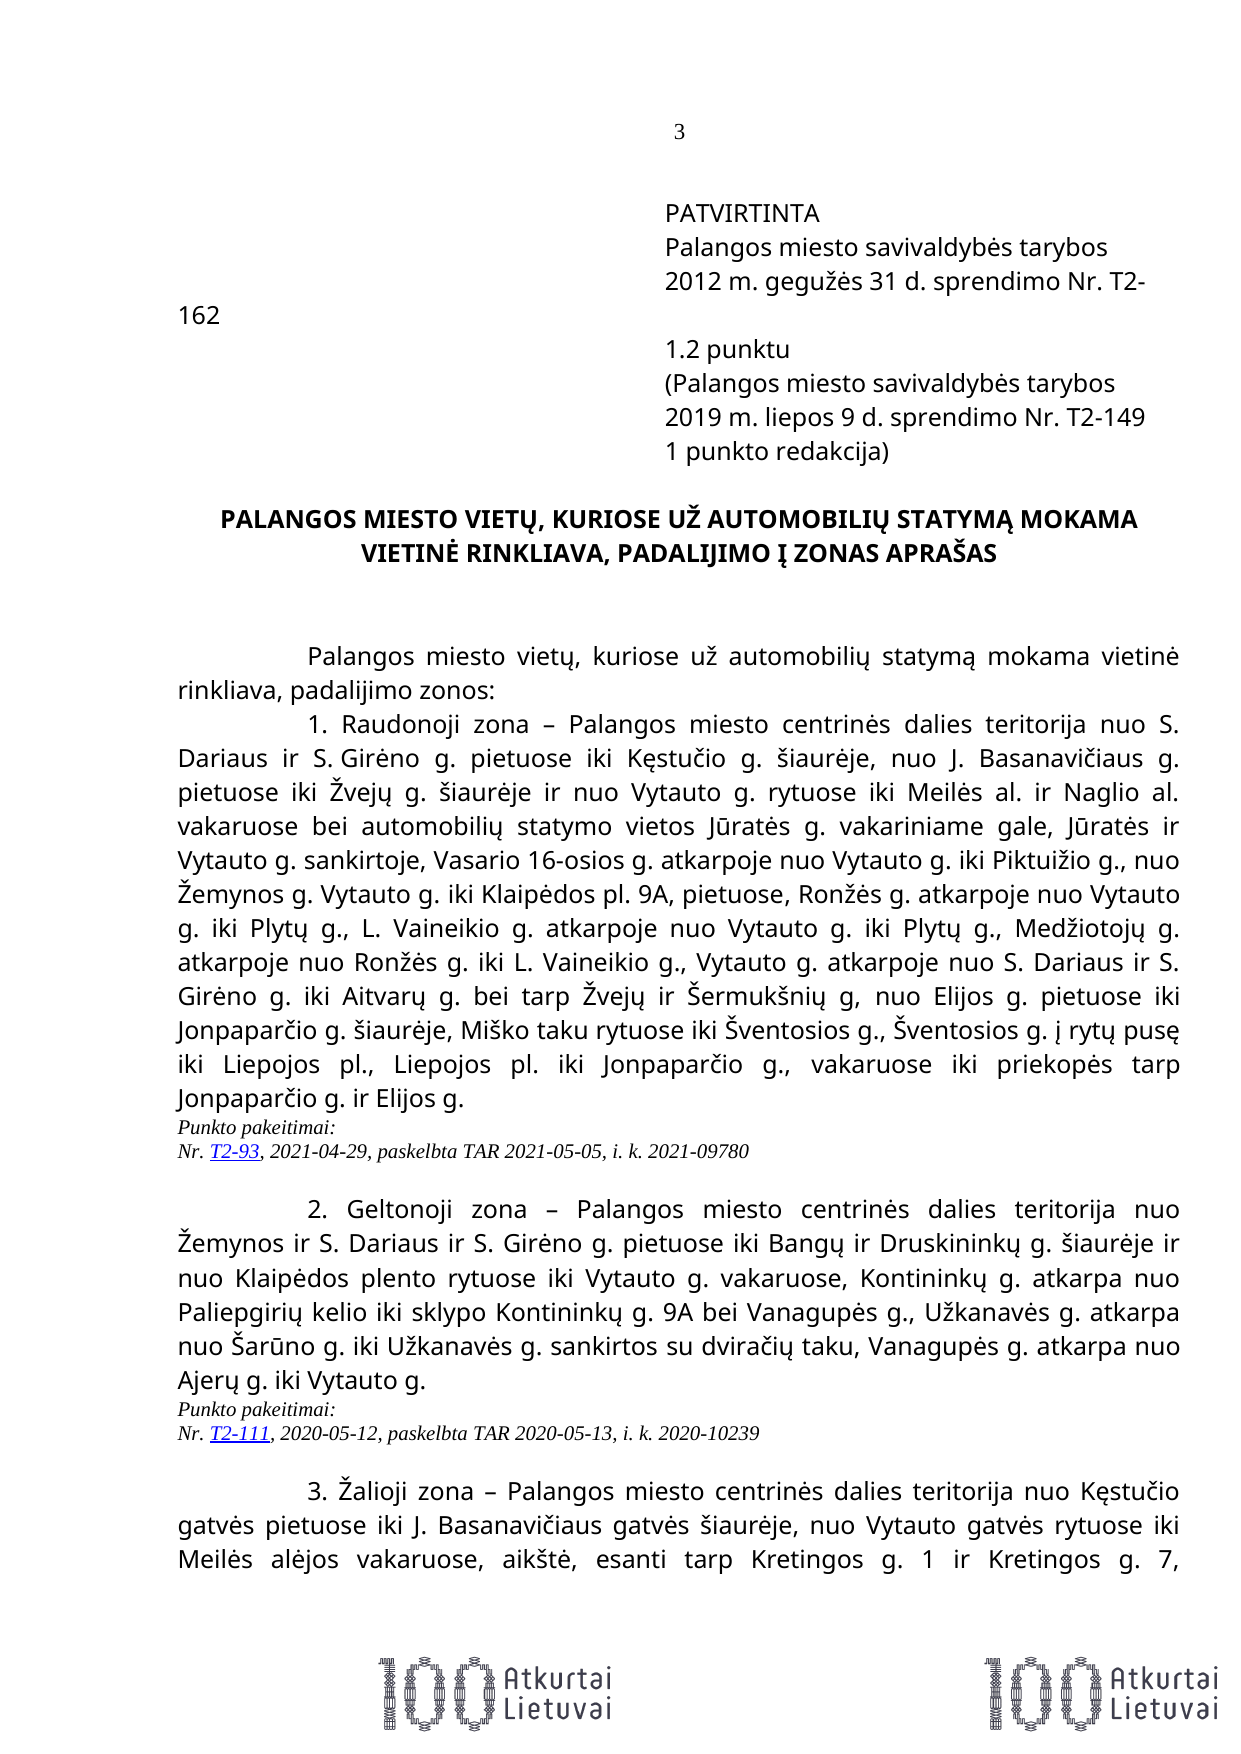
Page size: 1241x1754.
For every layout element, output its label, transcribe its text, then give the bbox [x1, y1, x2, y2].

text Punkto pakeitimai: [177, 1396, 1181, 1421]
text 2012 m. gegužės 31 d. sprendimo Nr. T2-162 [177, 264, 1181, 332]
text 1. Raudonoji zona – Palangos miesto centrinės dalies teritorija nuo S. Dariaus ir S. Girėno g. pietuose iki Kęstučio g. šiaurėje, nuo J. Basanavičiaus g. pietuose iki Žvejų g. šiaurėje ir nuo Vytauto g. rytuose iki Meilės al. ir Naglio al. vakaruose bei automobilių statymo vietos Jūratės g. vakariniame gale, Jūratės ir Vytauto g. sankirtoje, Vasario 16-osios g. atkarpoje nuo Vytauto g. iki Piktuižio g., nuo Žemynos g. Vytauto g. iki Klaipėdos pl. 9A, pietuose, Ronžės g. atkarpoje nuo Vytauto g. iki Plytų g., L. Vaineikio g. atkarpoje nuo Vytauto g. iki Plytų g., Medžiotojų g. atkarpoje nuo Ronžės g. iki L. Vaineikio g., Vytauto g. atkarpoje nuo S. Dariaus ir S. Girėno g. iki Aitvarų g. bei tarp Žvejų ir Šermukšnių g, nuo Elijos g. pietuose iki Jonpaparčio g. šiaurėje, Miško taku rytuose iki Šventosios g., Šventosios g. į rytų pusę iki Liepojos pl., Liepojos pl. iki Jonpaparčio g., vakaruose iki priekopės tarp Jonpaparčio g. ir Elijos g. [177, 706, 1181, 1115]
text Palangos miesto savivaldybės tarybos [177, 229, 1181, 264]
text PATVIRTINTA [177, 196, 1181, 229]
text 1 punkto redakcija) [177, 434, 1181, 468]
text Punkto pakeitimai: [177, 1115, 1181, 1139]
text 2. Geltonoji zona – Palangos miesto centrinės dalies teritorija nuo Žemynos ir S. Dariaus ir S. Girėno g. pietuose iki Bangų ir Druskininkų g. šiaurėje ir nuo Klaipėdos plento rytuose iki Vytauto g. vakaruose, Kontininkų g. atkarpa nuo Paliepgirių kelio iki sklypo Kontininkų g. 9A bei Vanagupės g., Užkanavės g. atkarpa nuo Šarūno g. iki Užkanavės g. sankirtos su dviračių taku, Vanagupės g. atkarpa nuo Ajerų g. iki Vytauto g. [177, 1192, 1181, 1396]
text Nr. T2-111, 2020-05-12, paskelbta TAR 2020-05-13, i. k. 2020-10239 [177, 1421, 1181, 1444]
text Palangos miesto vietų, kuriose už automobilių statymą mokama vietinė rinkliava, padalijimo zonos: [177, 638, 1181, 706]
text 2019 m. liepos 9 d. sprendimo Nr. T2-149 [177, 400, 1181, 434]
text (Palangos miesto savivaldybės tarybos [177, 366, 1181, 400]
text PALANGOS MIESTO VIETŲ, KURIOSE UŽ AUTOMOBILIŲ STATYMĄ MOKAMA VIETINĖ RINKLIAVA, PADALIJIMO Į ZONAS APRAŠAS [177, 502, 1181, 570]
text Nr. T2-93, 2021-04-29, paskelbta TAR 2021-05-05, i. k. 2021-09780 [177, 1139, 1181, 1163]
text 3. Žalioji zona – Palangos miesto centrinės dalies teritorija nuo Kęstučio gatvės pietuose iki J. Basanavičiaus gatvės šiaurėje, nuo Vytauto gatvės rytuose iki Meilės alėjos vakaruose, aikštė, esanti tarp Kretingos g. 1 ir Kretingos g. 7, [177, 1473, 1181, 1576]
text 1.2 punktu [177, 332, 1181, 366]
